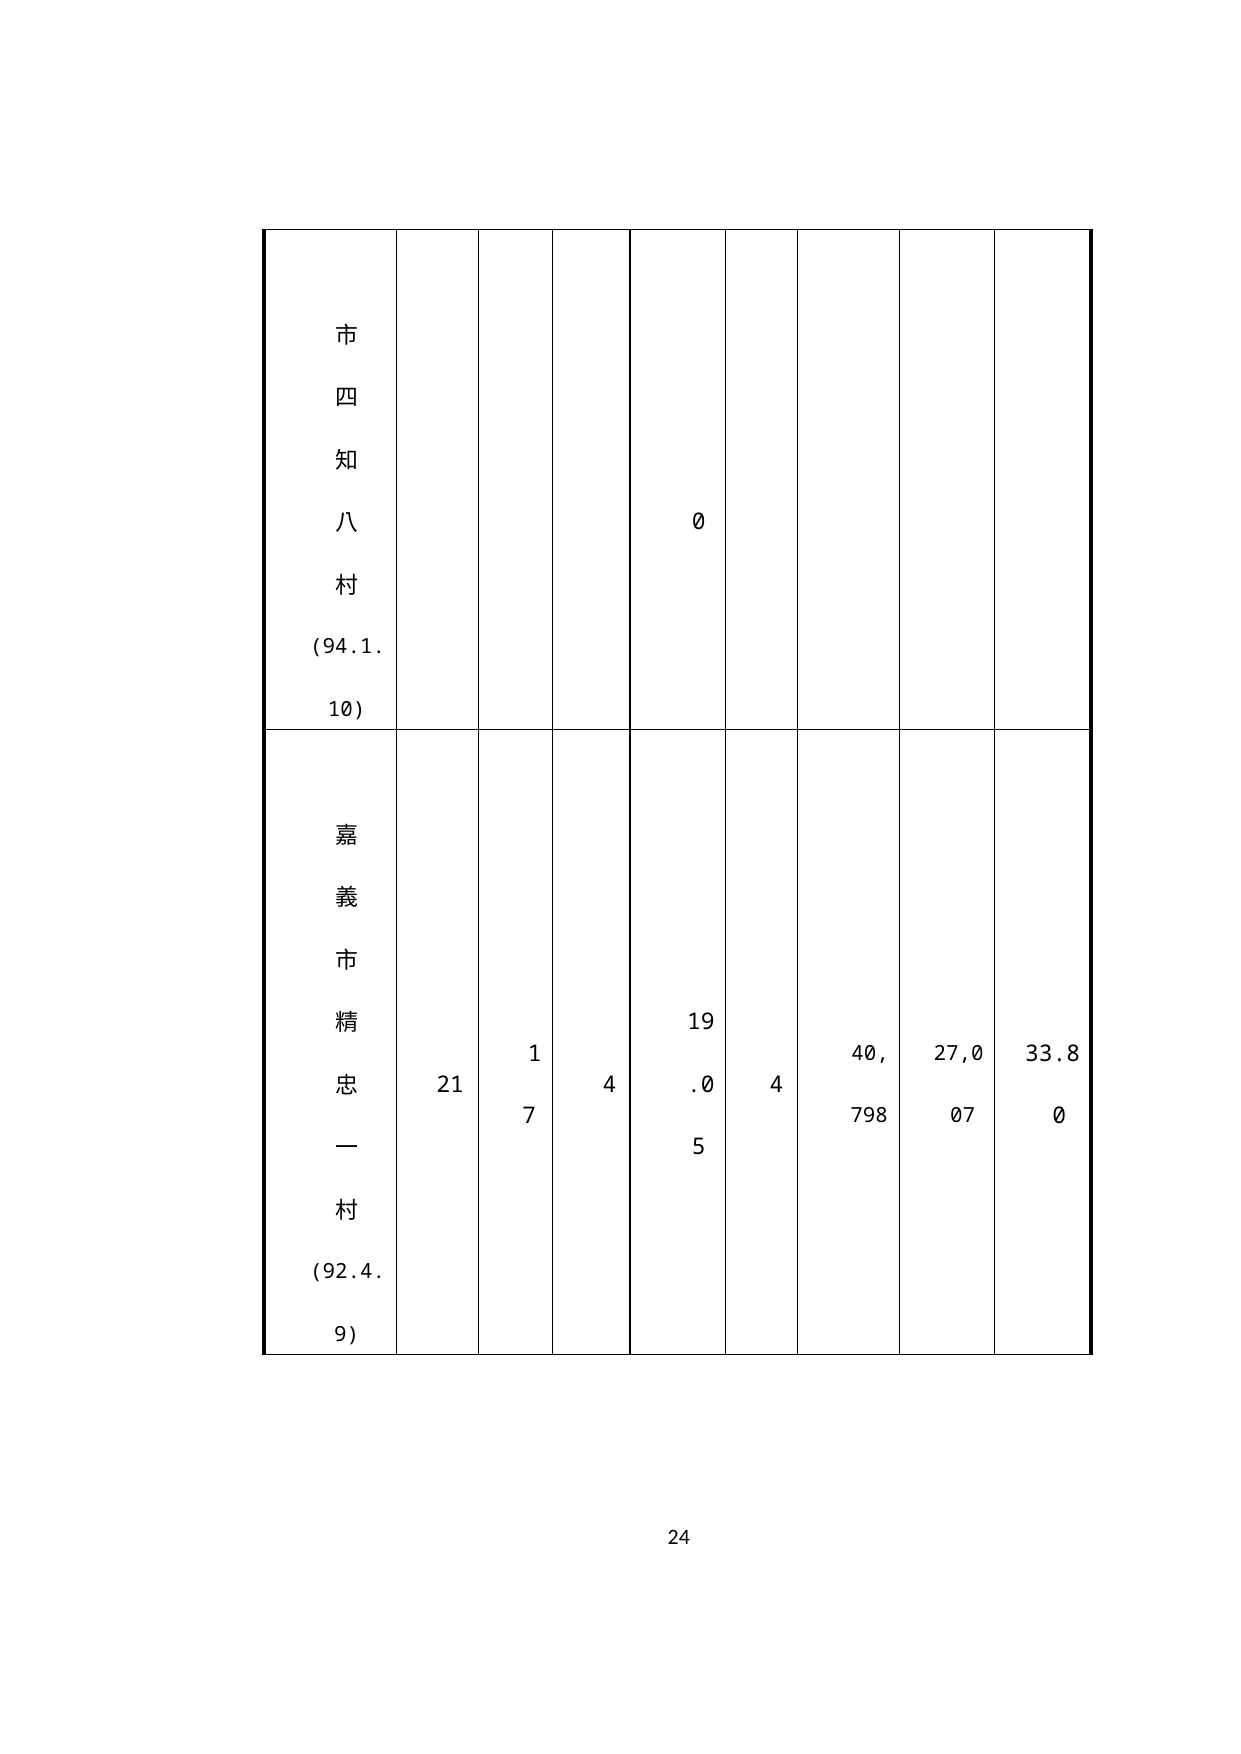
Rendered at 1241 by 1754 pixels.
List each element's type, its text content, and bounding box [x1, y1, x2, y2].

table_cell 4 [553, 730, 629, 1354]
table_cell [397, 230, 478, 729]
table_cell [479, 230, 552, 729]
table_cell [798, 230, 899, 729]
table_cell 27,007 [900, 730, 994, 1354]
table_cell 33.80 [995, 730, 1089, 1354]
table_cell 21 [397, 730, 478, 1354]
table_cell [726, 230, 797, 729]
table_cell 市 四知八村 (94.1.10) [266, 230, 396, 729]
table_cell 4 [726, 730, 797, 1354]
table_cell 嘉義市 精忠一村 (92.4.9) [266, 730, 396, 1354]
table_cell 0 [631, 230, 725, 729]
table_cell [553, 230, 629, 729]
table_cell 19.05 [631, 730, 725, 1354]
table_cell 17 [479, 730, 552, 1354]
table_cell 40,798 [798, 730, 899, 1354]
table_cell [995, 230, 1089, 729]
table_cell [900, 230, 994, 729]
